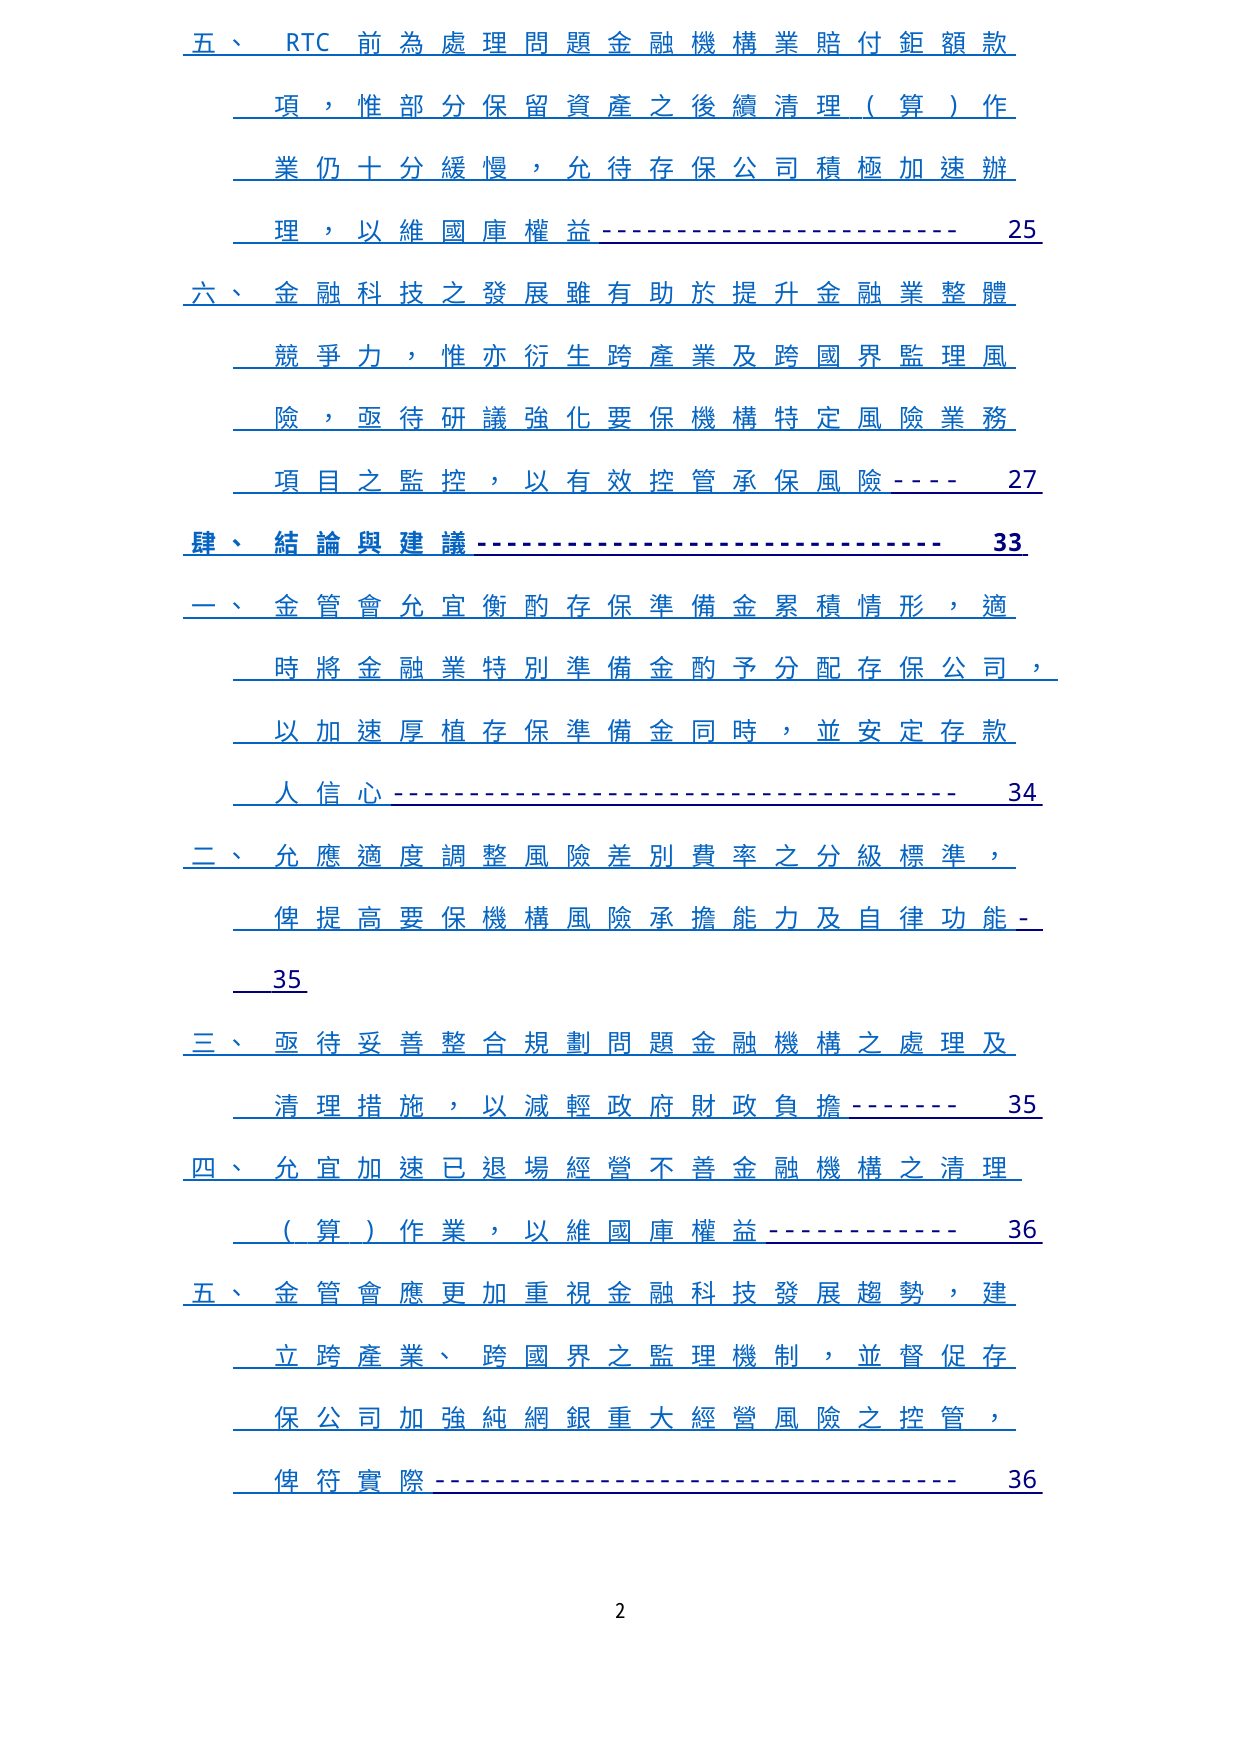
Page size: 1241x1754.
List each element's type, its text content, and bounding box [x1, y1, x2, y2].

text 一、金管會允宜衡酌存保準備金累積情形，適時將金融業特別準備金酌予分配存保公司，以加速厚植存保準備金同時，並安定存款人信心 34 [183, 562, 1043, 812]
text 二、允應適度調整風險差別費率之分級標準，俾提高要保機構風險承擔能力及自律功能 35 [183, 812, 1043, 1000]
text 五、金管會應更加重視金融科技發展趨勢，建立跨產業、跨國界之監理機制，並督促存保公司加強純網銀重大經營風險之控管，俾符實際 36 [183, 1250, 1043, 1500]
text 三、亟待妥善整合規劃問題金融機構之處理及清理措施，以減輕政府財政負擔 35 [183, 1000, 1043, 1125]
text 六、金融科技之發展雖有助於提升金融業整體競爭力，惟亦衍生跨產業及跨國界監理風險，亟待研議強化要保機構特定風險業務項目之監控，以有效控管承保風險 27 [183, 250, 1043, 500]
text 四、允宜加速已退場經營不善金融機構之清理(算)作業，以維國庫權益 36 [183, 1125, 1043, 1250]
text 肆、結論與建議 33 [183, 500, 1028, 554]
text 五、RTC前為處理問題金融機構業賠付鉅額款項，惟部分保留資產之後續清理(算)作業仍十分緩慢，允待存保公司積極加速辦理，以維國庫權益 25 [183, 0, 1043, 250]
text [183, 556, 1028, 562]
